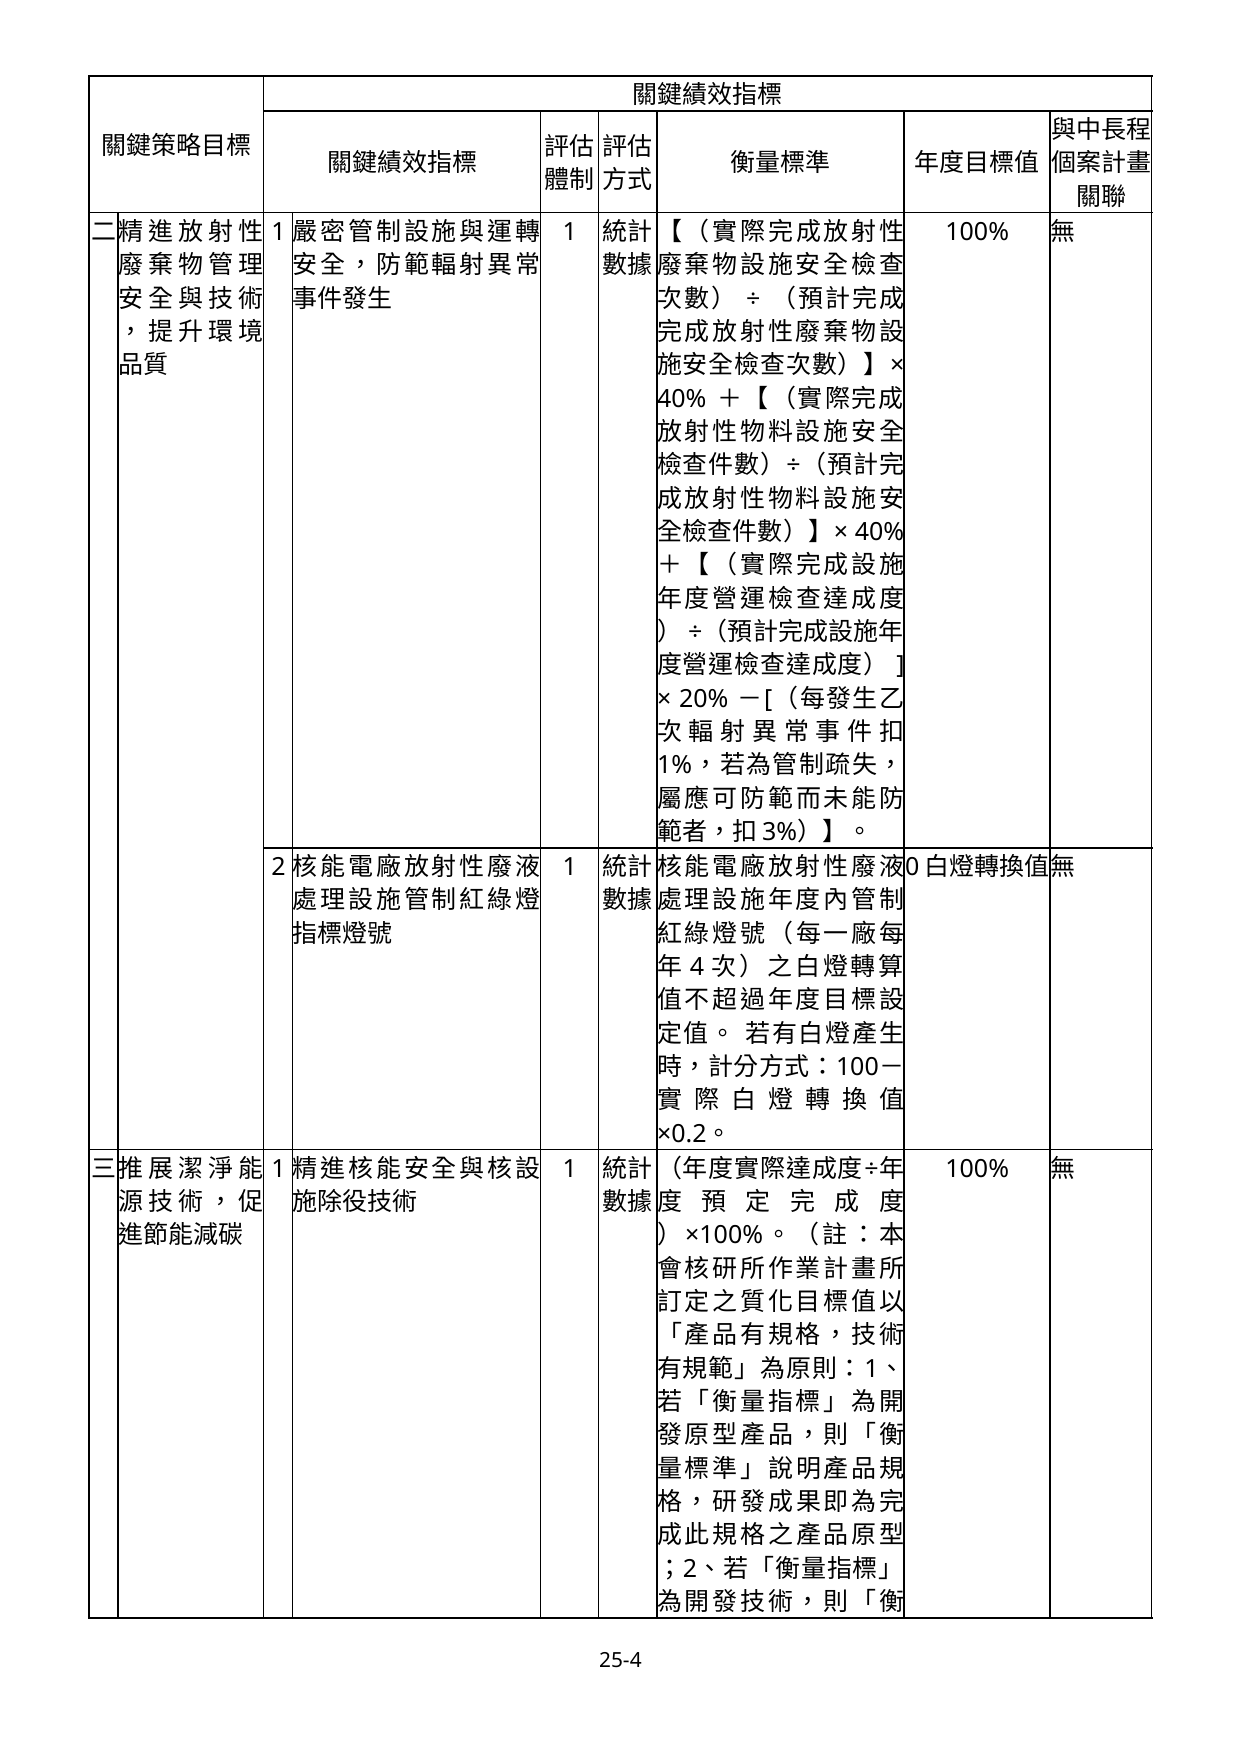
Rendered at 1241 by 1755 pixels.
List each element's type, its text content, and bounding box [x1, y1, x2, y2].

table_cell 核能電廠放射性廢液處理設施管制紅綠燈指標燈號 [293, 849, 540, 1149]
table_cell 二 [90, 213, 117, 1149]
table_cell 2 [264, 849, 292, 1149]
table_cell 評估 方式 [599, 112, 656, 212]
table_header 關鍵策略目標 [90, 77, 263, 212]
table_cell 與中長程個案計畫關聯 [1051, 112, 1151, 212]
table_cell 100% [905, 213, 1049, 847]
table_cell 1 [264, 1150, 292, 1617]
table_cell 三 [90, 1150, 117, 1617]
table_cell 1 [541, 1150, 598, 1617]
table_cell 統計數據 [599, 1150, 656, 1617]
table_cell 精進核能安全與核設施除役技術 [293, 1150, 540, 1617]
table_cell 統計數據 [599, 849, 656, 1149]
table_cell 衡量標準 [658, 112, 903, 212]
table_cell （年度實際達成度÷年度預定完成度）×100%。（註：本會核研所作業計畫所訂定之質化目標值以「產品有規格，技術有規範」為原則：1、若「衡量指標」為開發原型產品，則「衡量標準」說明產品規格，研發成果即為完成此規格之產品原型；2、若「衡量指標」為開發技術，則「衡 [658, 1150, 903, 1617]
table_cell 100% [905, 1150, 1049, 1617]
table_cell 1 [541, 849, 598, 1149]
table_cell 嚴密管制設施與運轉安全，防範輻射異常事件發生 [293, 213, 540, 847]
table_cell 1 [541, 213, 598, 847]
table_cell 【（實際完成放射性廢棄物設施安全檢查次數） ÷ （預計完成完成放射性廢棄物設施安全檢查次數）】× 40% ＋【（實際完成放射性物料設施安全檢查件數）÷（預計完成放射性物料設施安全檢查件數）】× 40% ＋【（實際完成設施年度營運檢查達成度） ÷（預計完成設施年度營運檢查達成度） ] × 20% －[（每發生乙次輻射異常事件扣1%，若為管制疏失，屬應可防範而未能防範者，扣3%）】。 [658, 213, 903, 847]
table_cell 無 [1051, 213, 1151, 847]
table_cell 統計數據 [599, 213, 656, 847]
table_cell 1 [264, 213, 292, 847]
table_cell 評估 體制 [541, 112, 598, 212]
table_cell 無 [1051, 1150, 1151, 1617]
table_cell 關鍵績效指標 [264, 112, 540, 212]
table_cell 0白燈轉換值 [905, 849, 1049, 1149]
table_cell 無 [1051, 849, 1151, 1149]
table_header 關鍵績效指標 [264, 77, 1151, 110]
table_cell 核能電廠放射性廢液處理設施年度內管制紅綠燈號（每一廠每年4次）之白燈轉算值不超過年度目標設定值。 若有白燈產生時，計分方式：100－實際白燈轉換值×0.2。 [658, 849, 903, 1149]
table_cell 精進放射性廢棄物管理安全與技術，提升環境品質 [119, 213, 263, 1149]
table_cell 推展潔淨能源技術，促進節能減碳 [119, 1150, 263, 1617]
table_cell 年度目標值 [905, 112, 1049, 212]
